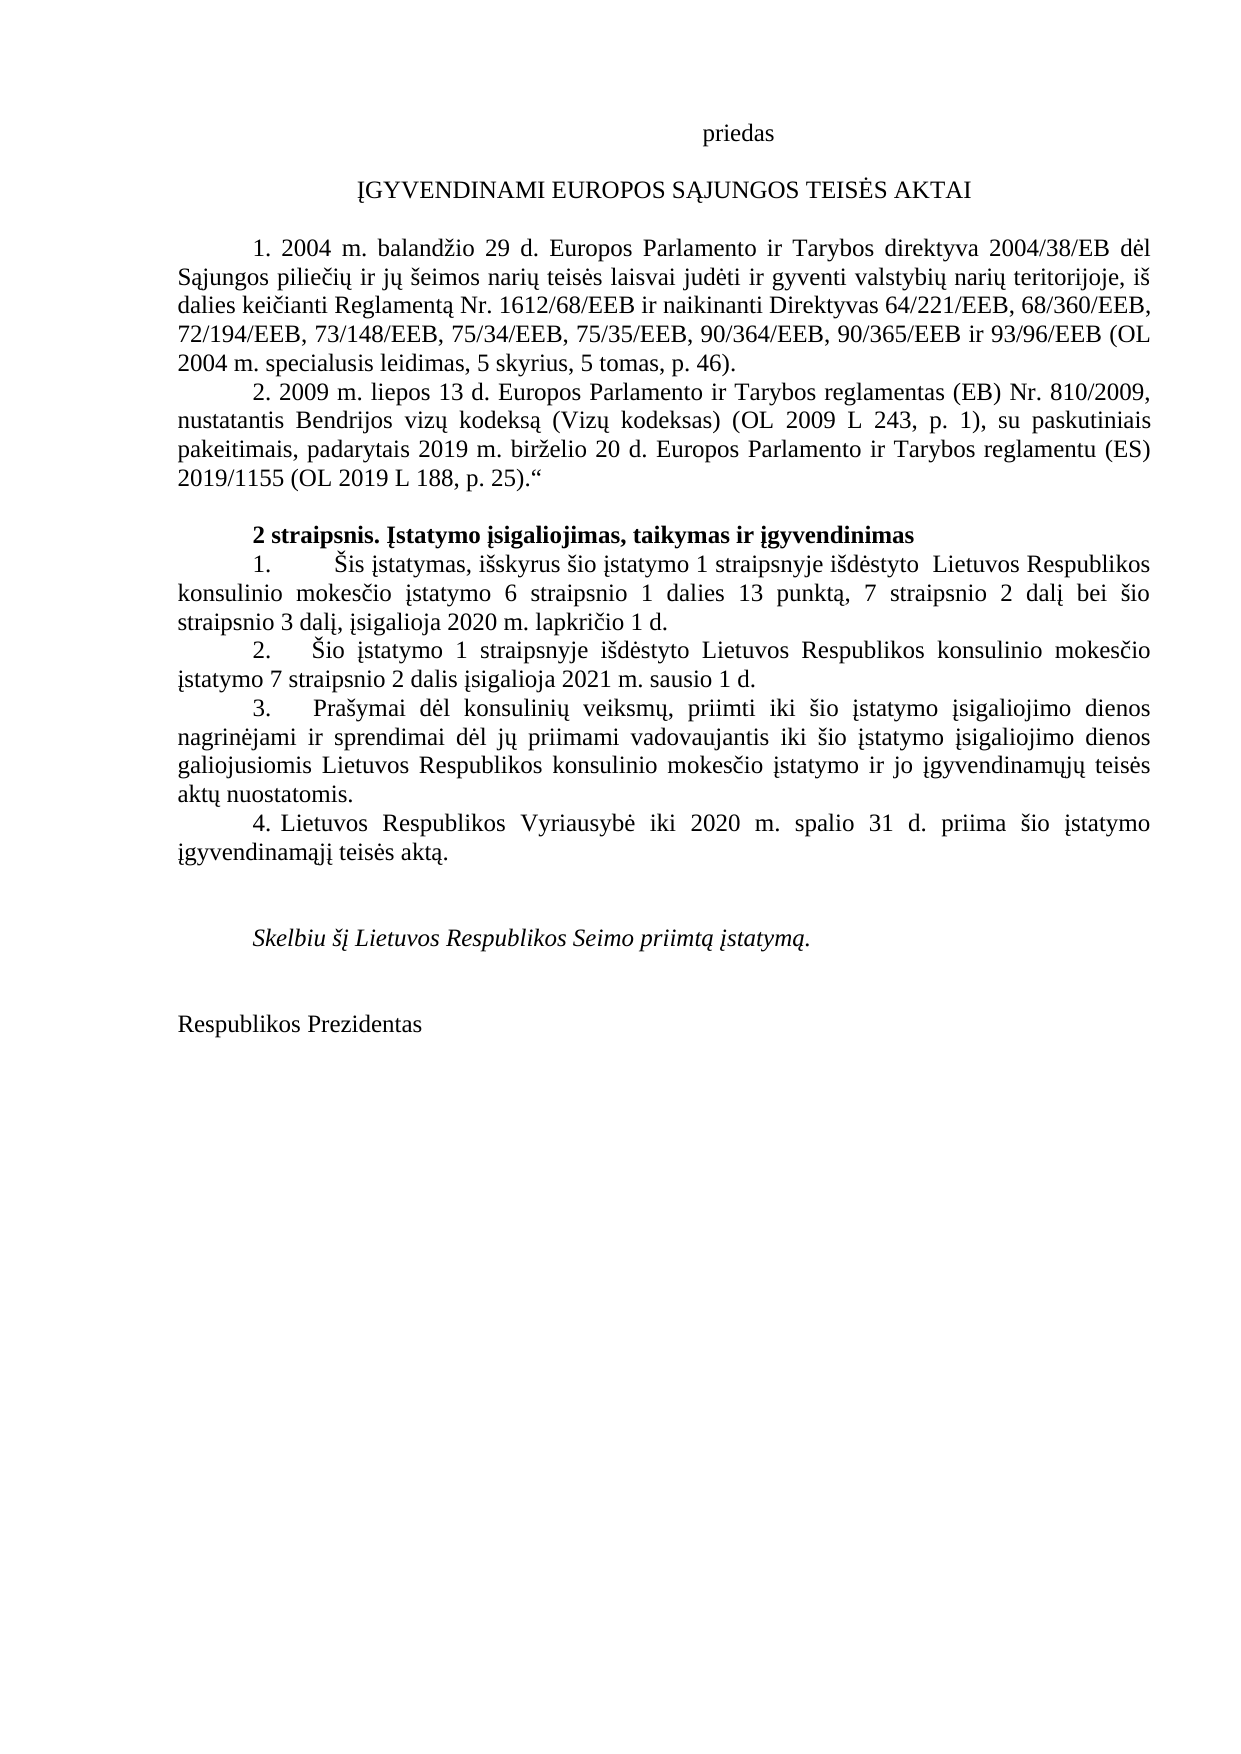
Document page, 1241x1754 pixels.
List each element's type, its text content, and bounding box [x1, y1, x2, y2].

text 2. Šio įstatymo 1 straipsnyje išdėstyto Lietuvos Respublikos konsulinio mokesčio įstatymo 7 straipsnio 2 dalis įsigalioja 2021 m. sausio 1 d. [177, 636, 1152, 693]
text 1. 2004 m. balandžio 29 d. Europos Parlamento ir Tarybos direktyva 2004/38/EB dėl Sąjungos piliečių ir jų šeimos narių teisės laisvai judėti ir gyventi valstybių narių teritorijoje, iš dalies keičianti Reglamentą Nr. 1612/68/EEB ir naikinanti Direktyvas 64/221/EEB, 68/360/EEB, 72/194/EEB, 73/148/EEB, 75/34/EEB, 75/35/EEB, 90/364/EEB, 90/365/EEB ir 93/96/EEB (OL 2004 m. specialusis leidimas, 5 skyrius, 5 tomas, p. 46). [177, 233, 1152, 377]
text priedas [177, 118, 1152, 147]
text 2. 2009 m. liepos 13 d. Europos Parlamento ir Tarybos reglamentas (EB) Nr. 810/2009, nustatantis Bendrijos vizų kodeksą (Vizų kodeksas) (OL 2009 L 243, p. 1), su paskutiniais pakeitimais, padarytais 2019 m. birželio 20 d. Europos Parlamento ir Tarybos reglamentu (ES) 2019/1155 (OL 2019 L 188, p. 25).“ [177, 377, 1152, 492]
text Respublikos Prezidentas [177, 1009, 1152, 1038]
text 3. Prašymai dėl konsulinių veiksmų, priimti iki šio įstatymo įsigaliojimo dienos nagrinėjami ir sprendimai dėl jų priimami vadovaujantis iki šio įstatymo įsigaliojimo dienos galiojusiomis Lietuvos Respublikos konsulinio mokesčio įstatymo ir jo įgyvendinamųjų teisės aktų nuostatomis. [177, 693, 1152, 808]
text 2 straipsnis. Įstatymo įsigaliojimas, taikymas ir įgyvendinimas [177, 521, 1152, 549]
text ĮGYVENDINAMI EUROPOS SĄJUNGOS TEISĖS AKTAI [177, 176, 1152, 204]
text Skelbiu šį Lietuvos Respublikos Seimo priimtą įstatymą. [177, 923, 1152, 952]
text 1. Šis įstatymas, išskyrus šio įstatymo 1 straipsnyje išdėstyto Lietuvos Respublikos konsulinio mokesčio įstatymo 6 straipsnio 1 dalies 13 punktą, 7 straipsnio 2 dalį bei šio straipsnio 3 dalį, įsigalioja 2020 m. lapkričio 1 d. [177, 549, 1152, 636]
text 4. Lietuvos Respublikos Vyriausybė iki 2020 m. spalio 31 d. priima šio įstatymo įgyvendinamąjį teisės aktą. [177, 808, 1152, 866]
